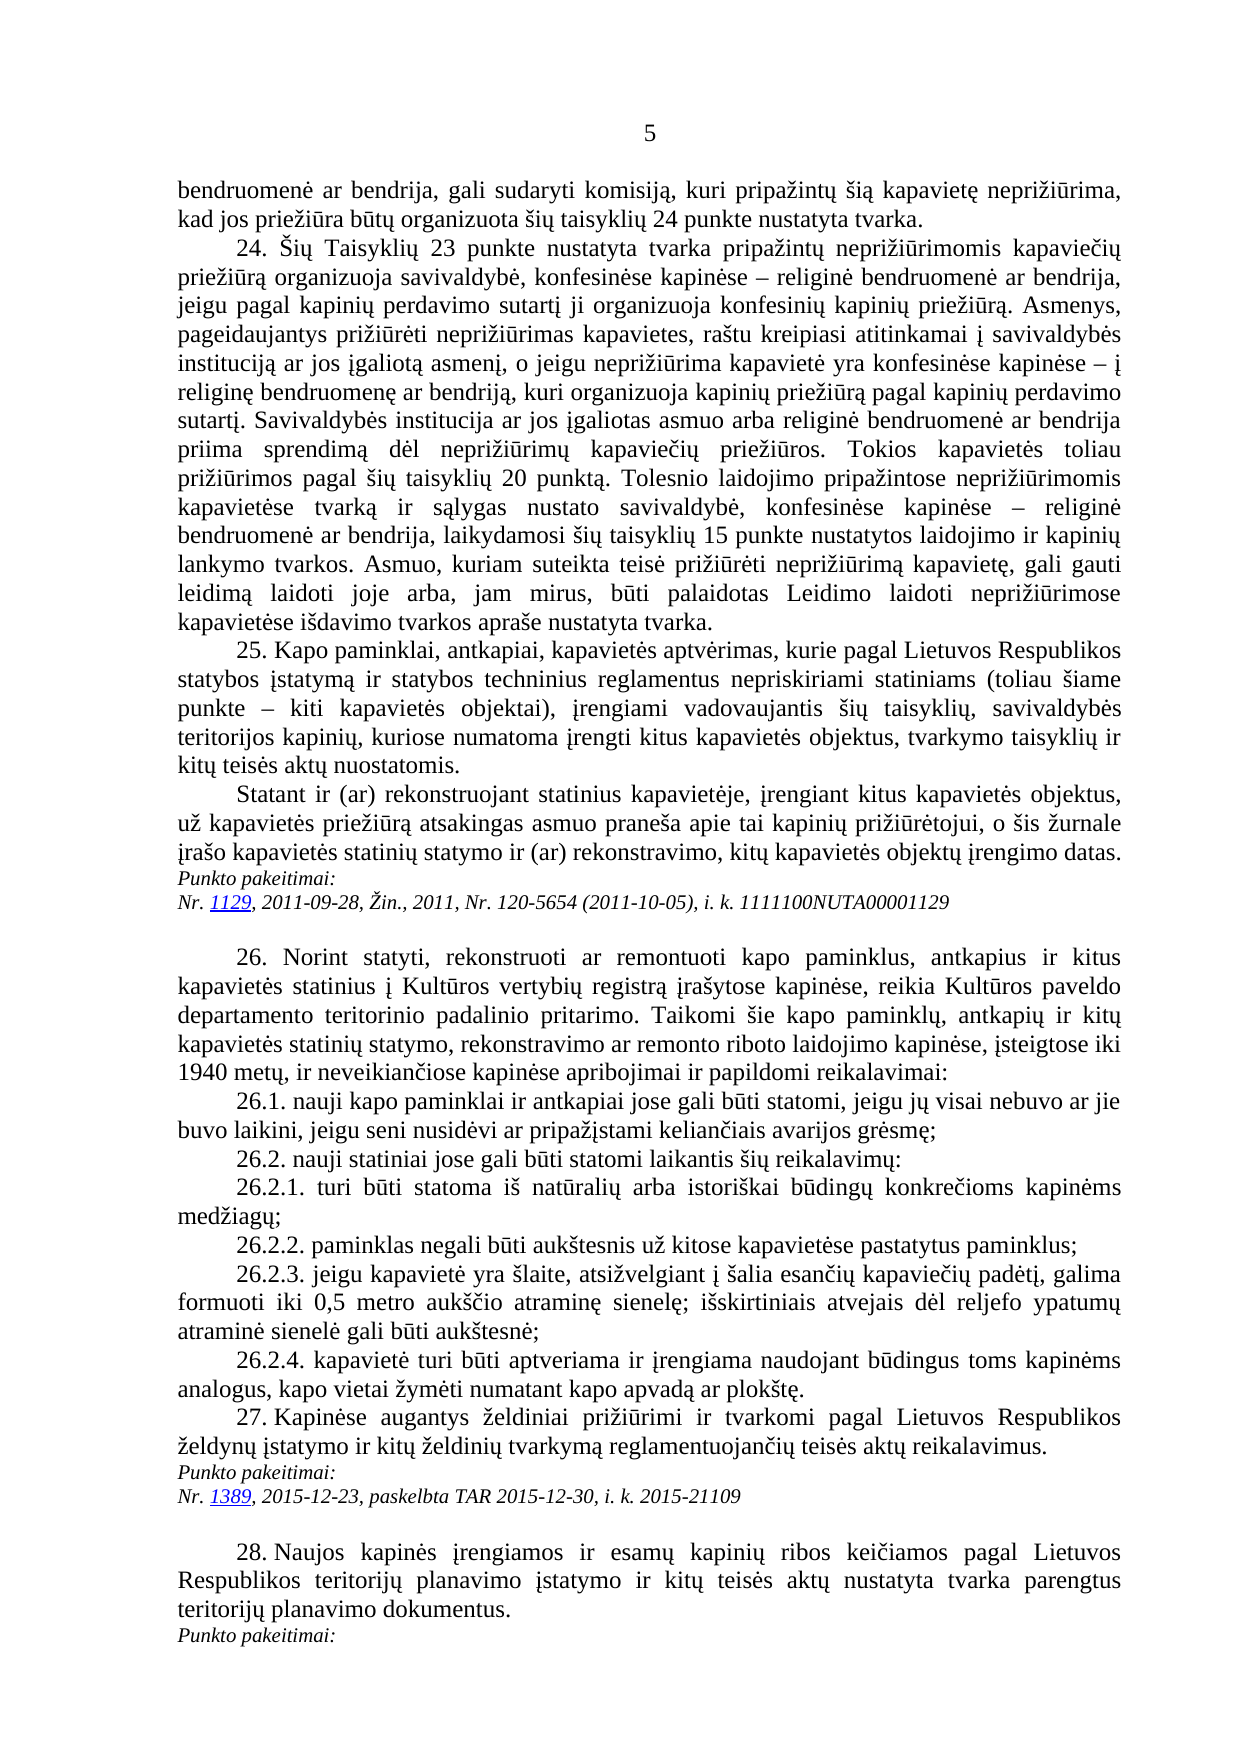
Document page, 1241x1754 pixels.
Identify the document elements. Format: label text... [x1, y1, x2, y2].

text 26.2. nauji statiniai jose gali būti statomi laikantis šių reikalavimų: [177, 1144, 1122, 1172]
text 26.1. nauji kapo paminklai ir antkapiai jose gali būti statomi, jeigu jų visai nebuvo ar jie buvo laikini, jeigu seni nusidėvi ar pripažįstami keliančiais avarijos grėsmę; [177, 1086, 1122, 1144]
text 26.2.3. jeigu kapavietė yra šlaite, atsižvelgiant į šalia esančių kapaviečių padėtį, galima formuoti iki 0,5 metro aukščio atraminę sienelę; išskirtiniais atvejais dėl reljefo ypatumų atraminė sienelė gali būti aukštesnė; [177, 1259, 1122, 1345]
text Nr. 1389, 2015-12-23, paskelbta TAR 2015-12-30, i. k. 2015-21109 [177, 1484, 1122, 1508]
text 27. Kapinėse augantys želdiniai prižiūrimi ir tvarkomi pagal Lietuvos Respublikos želdynų įstatymo ir kitų želdinių tvarkymą reglamentuojančių teisės aktų reikalavimus. [177, 1402, 1122, 1460]
text Punkto pakeitimai: [177, 866, 1122, 890]
text 24. Šių Taisyklių 23 punkte nustatyta tvarka pripažintų neprižiūrimomis kapaviečių priežiūrą organizuoja savivaldybė, konfesinėse kapinėse – religinė bendruomenė ar bendrija, jeigu pagal kapinių perdavimo sutartį ji organizuoja konfesinių kapinių priežiūrą. Asmenys, pageidaujantys prižiūrėti neprižiūrimas kapavietes, raštu kreipiasi atitinkamai į savivaldybės instituciją ar jos įgaliotą asmenį, o jeigu neprižiūrima kapavietė yra konfesinėse kapinėse – į religinę bendruomenę ar bendriją, kuri organizuoja kapinių priežiūrą pagal kapinių perdavimo sutartį. Savivaldybės institucija ar jos įgaliotas asmuo arba religinė bendruomenė ar bendrija priima sprendimą dėl neprižiūrimų kapaviečių priežiūros. Tokios kapavietės toliau prižiūrimos pagal šių taisyklių 20 punktą. Tolesnio laidojimo pripažintose neprižiūrimomis kapavietėse tvarką ir sąlygas nustato savivaldybė, konfesinėse kapinėse – religinė bendruomenė ar bendrija, laikydamosi šių taisyklių 15 punkte nustatytos laidojimo ir kapinių lankymo tvarkos. Asmuo, kuriam suteikta teisė prižiūrėti neprižiūrimą kapavietę, gali gauti leidimą laidoti joje arba, jam mirus, būti palaidotas Leidimo laidoti neprižiūrimose kapavietėse išdavimo tvarkos apraše nustatyta tvarka. [177, 233, 1122, 636]
text 26.2.1. turi būti statoma iš natūralių arba istoriškai būdingų konkrečioms kapinėms medžiagų; [177, 1172, 1122, 1230]
text Nr. 1129, 2011-09-28, Žin., 2011, Nr. 120-5654 (2011-10-05), i. k. 1111100NUTA00001129 [177, 890, 1122, 914]
text Statant ir (ar) rekonstruojant statinius kapavietėje, įrengiant kitus kapavietės objektus, už kapavietės priežiūrą atsakingas asmuo praneša apie tai kapinių prižiūrėtojui, o šis žurnale įrašo kapavietės statinių statymo ir (ar) rekonstravimo, kitų kapavietės objektų įrengimo datas. [177, 779, 1122, 866]
text Punkto pakeitimai: [177, 1460, 1122, 1484]
text bendruomenė ar bendrija, gali sudaryti komisiją, kuri pripažintų šią kapavietę neprižiūrima, kad jos priežiūra būtų organizuota šių taisyklių 24 punkte nustatyta tvarka. [177, 176, 1122, 233]
text Punkto pakeitimai: [177, 1623, 1122, 1647]
text 26. Norint statyti, rekonstruoti ar remontuoti kapo paminklus, antkapius ir kitus kapavietės statinius į Kultūros vertybių registrą įrašytose kapinėse, reikia Kultūros paveldo departamento teritorinio padalinio pritarimo. Taikomi šie kapo paminklų, antkapių ir kitų kapavietės statinių statymo, rekonstravimo ar remonto riboto laidojimo kapinėse, įsteigtose iki 1940 metų, ir neveikiančiose kapinėse apribojimai ir papildomi reikalavimai: [177, 942, 1122, 1086]
text 25. Kapo paminklai, antkapiai, kapavietės aptvėrimas, kurie pagal Lietuvos Respublikos statybos įstatymą ir statybos techninius reglamentus nepriskiriami statiniams (toliau šiame punkte – kiti kapavietės objektai), įrengiami vadovaujantis šių taisyklių, savivaldybės teritorijos kapinių, kuriose numatoma įrengti kitus kapavietės objektus, tvarkymo taisyklių ir kitų teisės aktų nuostatomis. [177, 636, 1122, 779]
text 26.2.2. paminklas negali būti aukštesnis už kitose kapavietėse pastatytus paminklus; [177, 1230, 1122, 1259]
text 28. Naujos kapinės įrengiamos ir esamų kapinių ribos keičiamos pagal Lietuvos Respublikos teritorijų planavimo įstatymo ir kitų teisės aktų nustatyta tvarka parengtus teritorijų planavimo dokumentus. [177, 1537, 1122, 1623]
text 26.2.4. kapavietė turi būti aptveriama ir įrengiama naudojant būdingus toms kapinėms analogus, kapo vietai žymėti numatant kapo apvadą ar plokštę. [177, 1345, 1122, 1402]
